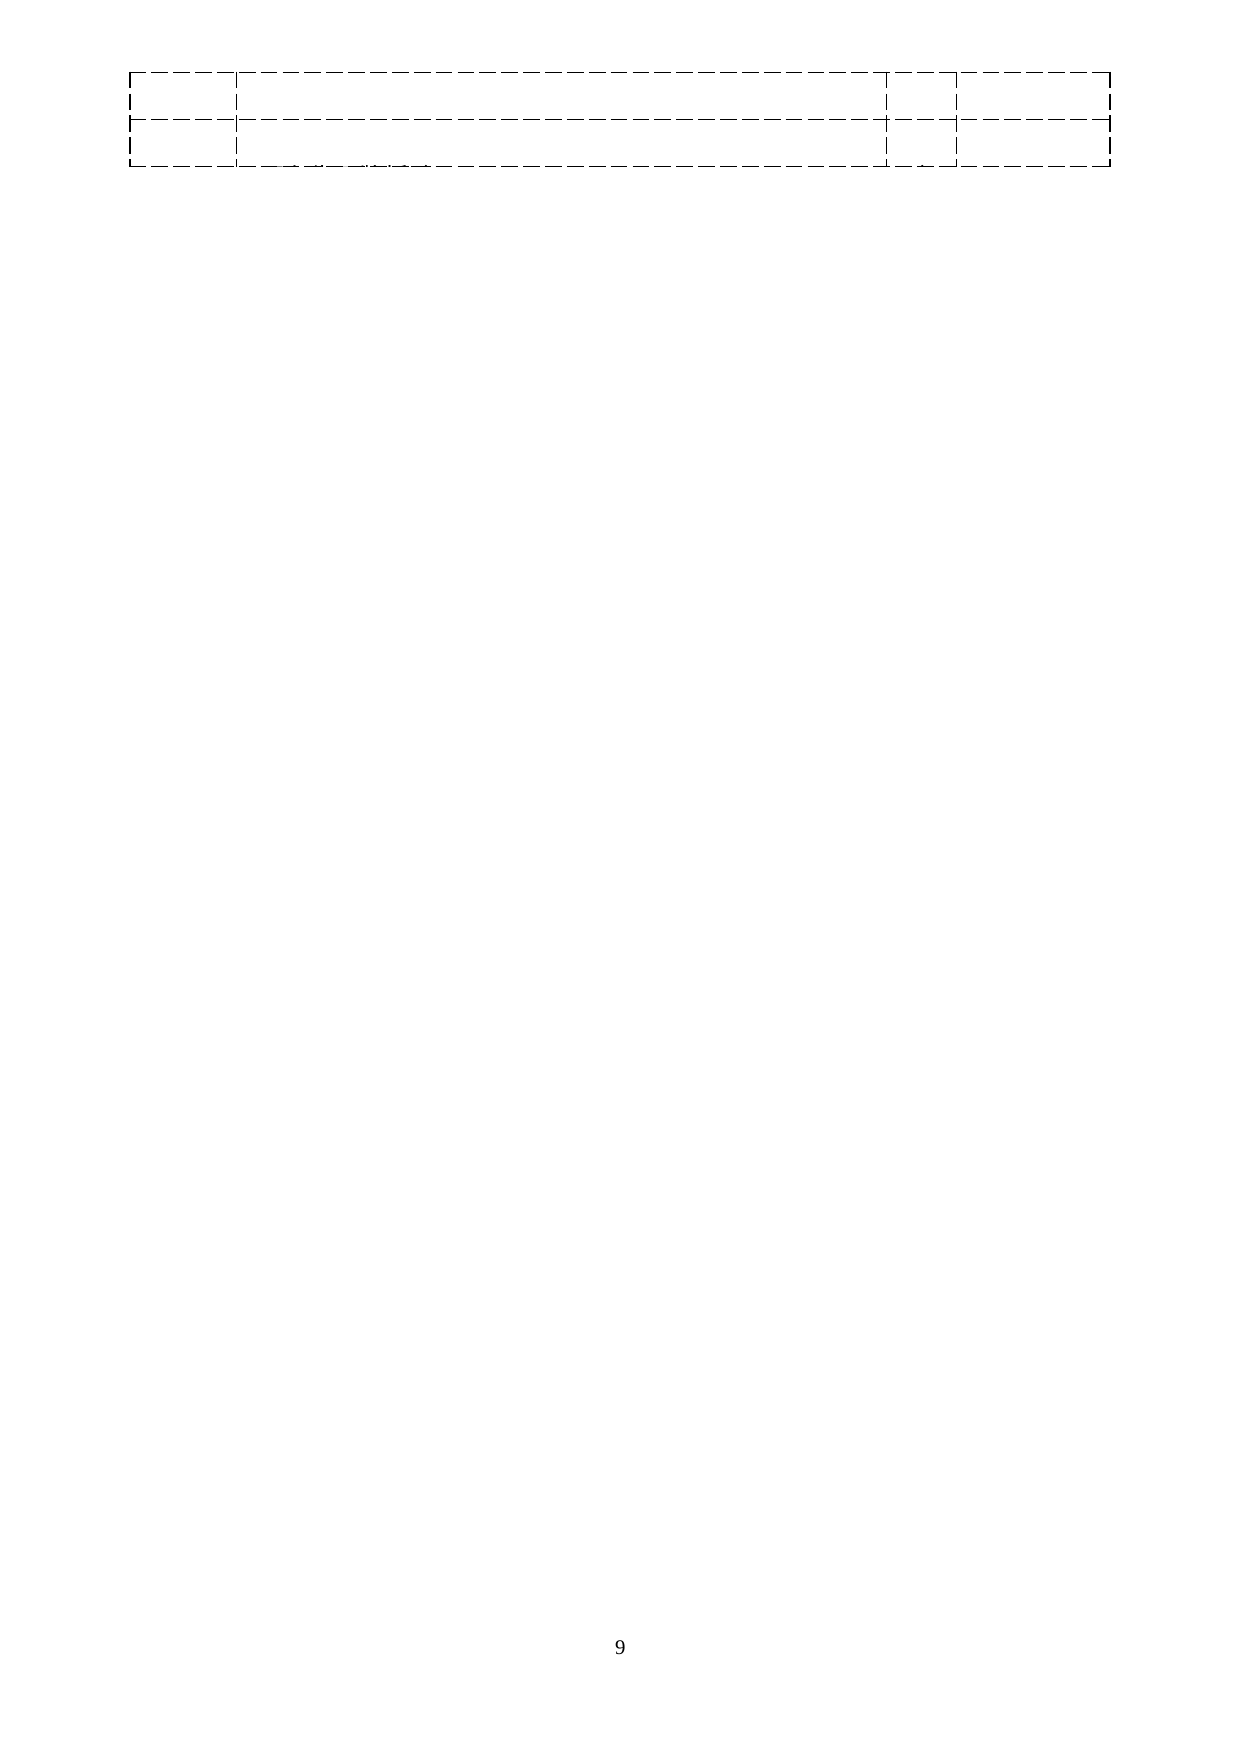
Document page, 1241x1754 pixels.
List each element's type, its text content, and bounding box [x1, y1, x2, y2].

table_cell 座 [886, 119, 957, 166]
table_cell 2.00 [957, 119, 1110, 166]
table_cell 23 [130, 72, 236, 119]
table_cell 50.00 [957, 72, 1110, 119]
table_cell M [886, 72, 957, 119]
table_cell 既有告示牌拆除 [236, 119, 886, 166]
table_cell 生態護坡，打樁編柵 [236, 72, 886, 119]
table_cell 24 [130, 119, 236, 166]
